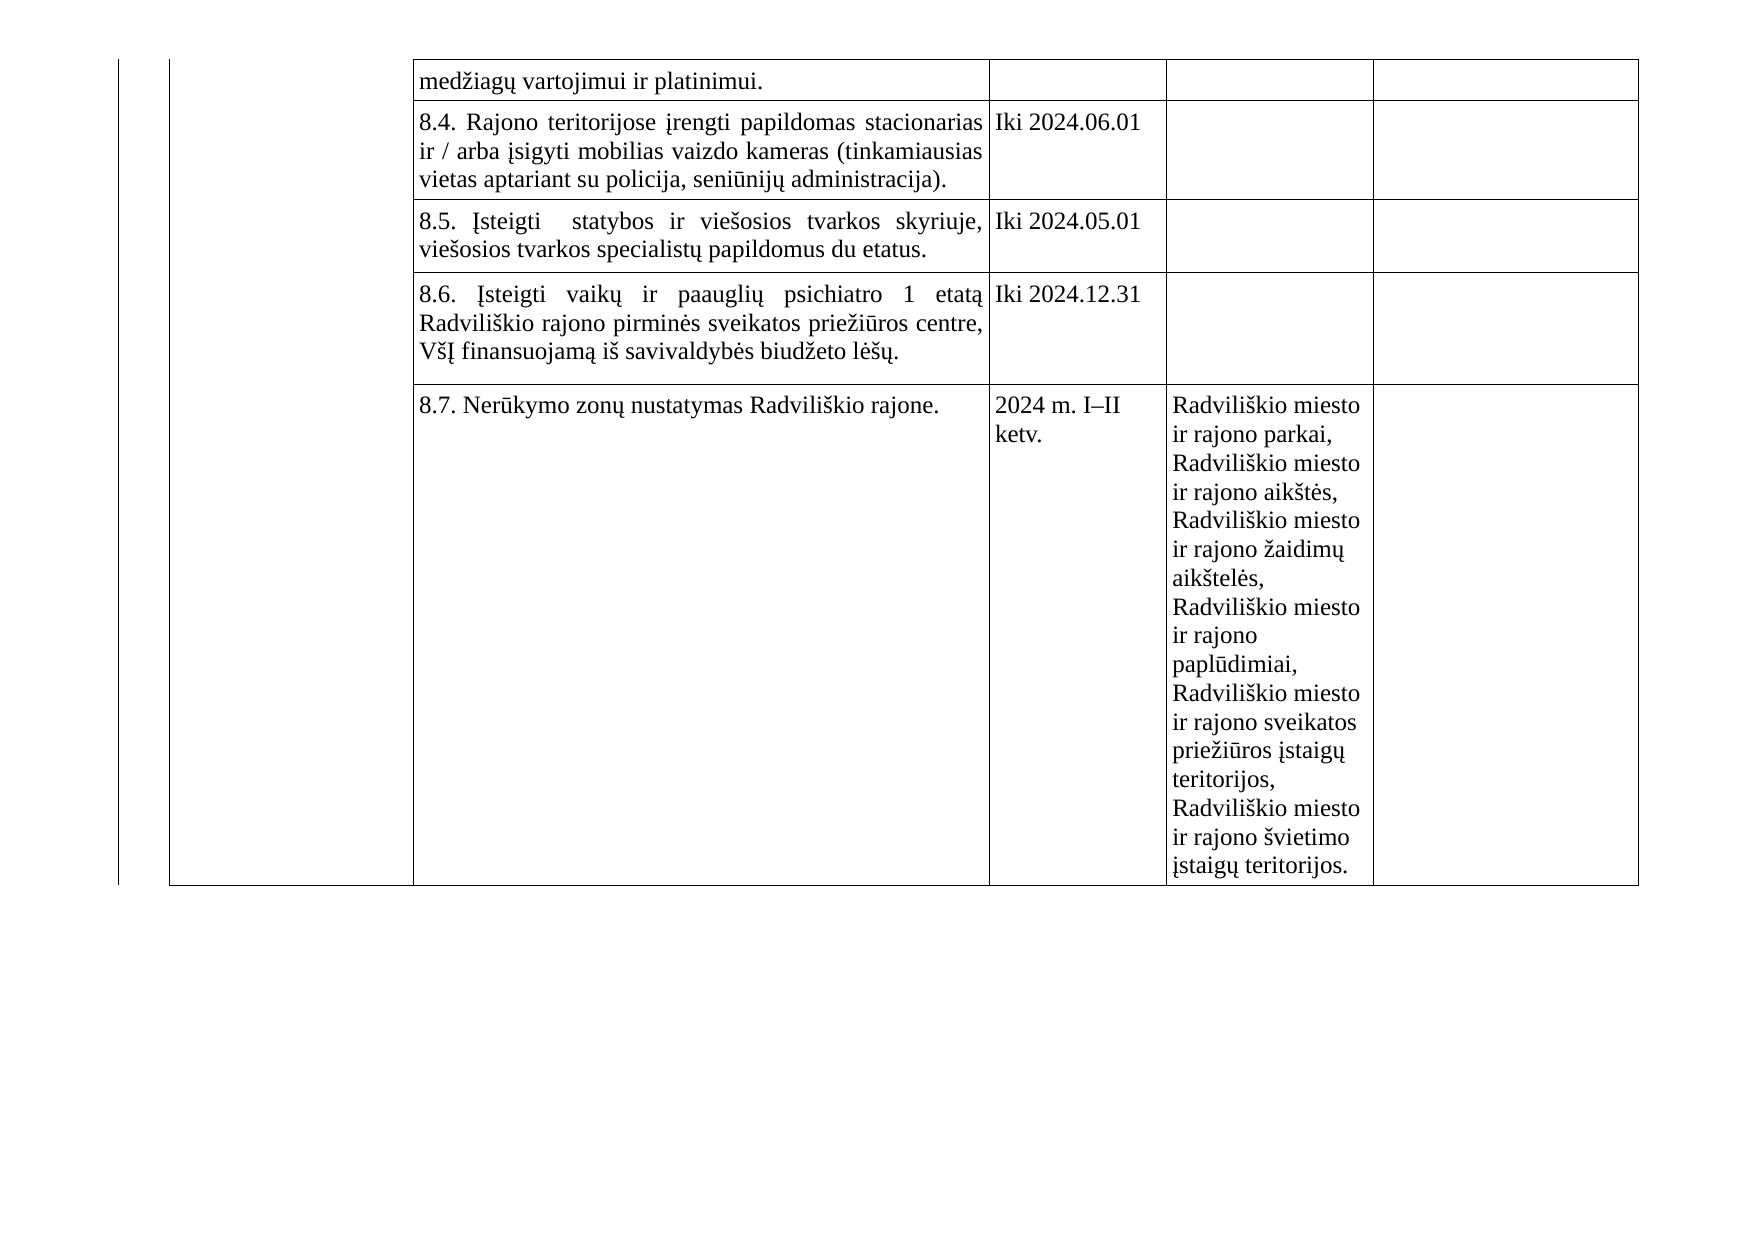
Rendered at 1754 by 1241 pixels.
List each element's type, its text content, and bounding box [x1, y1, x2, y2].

table_cell [1167, 273, 1373, 384]
table_cell [119, 59, 169, 384]
table_cell [1374, 60, 1638, 100]
table_cell [1167, 200, 1373, 272]
table_cell [1167, 60, 1373, 100]
table_cell [1374, 200, 1638, 272]
table_cell medžiagų vartojimui ir platinimui. [414, 60, 989, 100]
table_cell 2024 m. I–II ketv. [990, 385, 1166, 885]
table_cell 8.5. Įsteigti statybos ir viešosios tvarkos skyriuje, viešosios tvarkos specialistų papildomus du etatus. [414, 200, 989, 272]
table_cell [990, 60, 1166, 100]
table_cell [1374, 101, 1638, 199]
table_cell [1374, 273, 1638, 384]
table_cell [1167, 101, 1373, 199]
table_cell [170, 59, 413, 384]
table_cell [119, 384, 169, 885]
table_cell [1374, 385, 1638, 885]
table_cell Iki 2024.05.01 [990, 200, 1166, 272]
table_cell 8.6. Įsteigti vaikų ir paauglių psichiatro 1 etatą Radviliškio rajono pirminės sveikatos priežiūros centre, VšĮ finansuojamą iš savivaldybės biudžeto lėšų. [414, 273, 989, 384]
table_cell Iki 2024.06.01 [990, 101, 1166, 199]
table_cell [170, 384, 413, 885]
table_cell Iki 2024.12.31 [990, 273, 1166, 384]
table_cell 8.4. Rajono teritorijose įrengti papildomas stacionarias ir / arba įsigyti mobilias vaizdo kameras (tinkamiausias vietas aptariant su policija, seniūnijų administracija). [414, 101, 989, 199]
table_cell Radviliškio miesto ir rajono parkai, Radviliškio miesto ir rajono aikštės, Radviliškio miesto ir rajono žaidimų aikštelės, Radviliškio miesto ir rajono paplūdimiai, Radviliškio miesto ir rajono sveikatos priežiūros įstaigų teritorijos, Radviliškio miesto ir rajono švietimo įstaigų teritorijos. [1167, 385, 1373, 885]
table_cell 8.7. Nerūkymo zonų nustatymas Radviliškio rajone. [414, 385, 989, 885]
